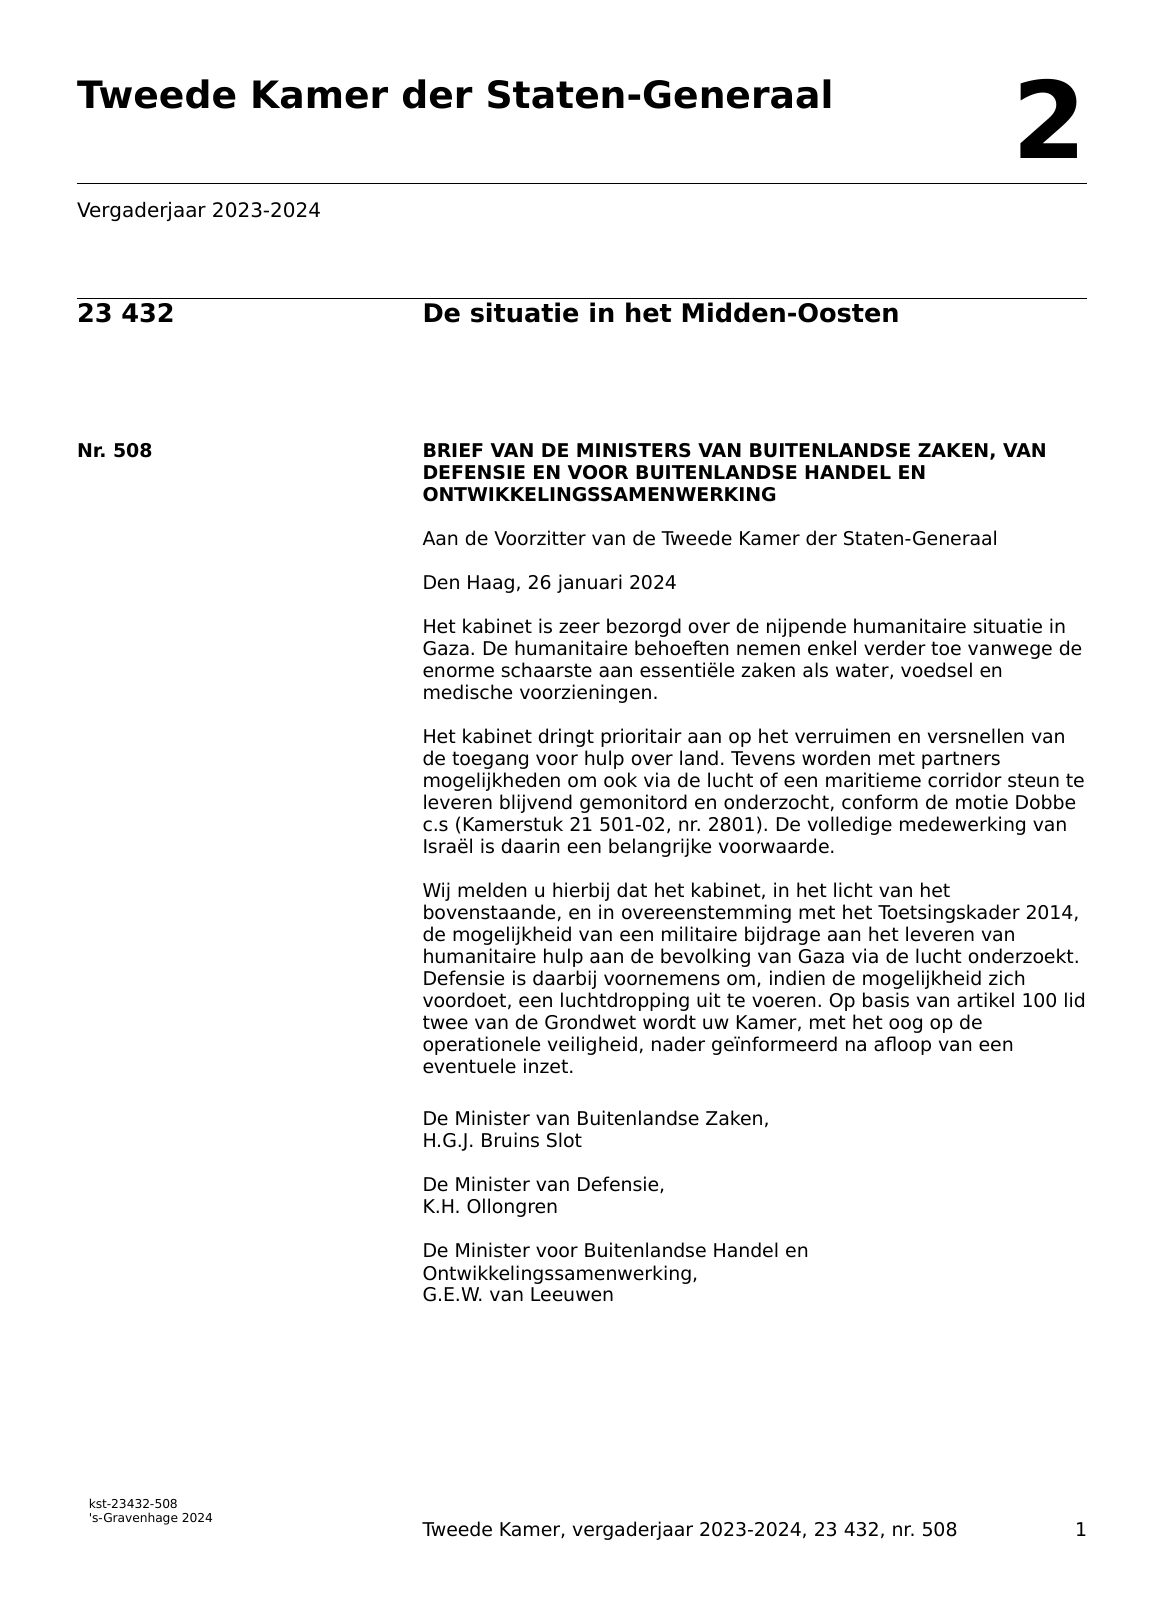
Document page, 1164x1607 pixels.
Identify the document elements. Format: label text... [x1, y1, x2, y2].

table_header Tweede Kamer der Staten-Generaal [77, 59, 886, 183]
text Het kabinet is zeer bezorgd over de nijpende humanitaire situatie in Gaza. De humanitaire behoeften nemen enkel verder toe vanwege de enorme schaarste aan essentiële zaken als water, voedsel en medische voorzieningen. [422, 616, 1087, 704]
text kst-23432-508 [88, 1497, 323, 1511]
text Aan de Voorzitter van de Tweede Kamer der Staten-Generaal [422, 528, 1087, 550]
table_cell Vergaderjaar 2023-2024 [77, 184, 1087, 298]
text De Minister voor Buitenlandse Handel en Ontwikkelingssamenwerking, G.E.W. van Leeuwen [422, 1240, 1087, 1306]
text Den Haag, 26 januari 2024 [422, 572, 1087, 594]
text 's-Gravenhage 2024 [88, 1511, 323, 1525]
text Het kabinet dringt prioritair aan op het verruimen en versnellen van de toegang voor hulp over land. Tevens worden met partners mogelijkheden om ook via de lucht of een maritieme corridor steun te leveren blijvend gemonitord en onderzocht, conform de motie Dobbe c.s (Kamerstuk 21 501-02, nr. 2801). De volledige medewerking van Israël is daarin een belangrijke voorwaarde. [422, 726, 1087, 858]
table_header 2 [886, 59, 1087, 183]
subtitle Nr. 508 BRIEF VAN DE MINISTERS VAN BUITENLANDSE ZAKEN, VAN DEFENSIE EN VOOR BUITENLANDSE HANDEL EN ONTWIKKELINGSSAMENWERKING [77, 440, 1087, 506]
text De Minister van Buitenlandse Zaken, H.G.J. Bruins Slot [422, 1108, 1087, 1152]
text Wij melden u hierbij dat het kabinet, in het licht van het bovenstaande, en in overeenstemming met het Toetsingskader 2014, de mogelijkheid van een militaire bijdrage aan het leveren van humanitaire hulp aan de bevolking van Gaza via de lucht onderzoekt. Defensie is daarbij voornemens om, indien de mogelijkheid zich voordoet, een luchtdropping uit te voeren. Op basis van artikel 100 lid twee van de Grondwet wordt uw Kamer, met het oog op de operationele veiligheid, nader geïnformeerd na afloop van een eventuele inzet. [422, 880, 1087, 1078]
text De Minister van Defensie, K.H. Ollongren [422, 1174, 1087, 1218]
subtitle 23 432 De situatie in het Midden-Oosten [77, 299, 1087, 329]
